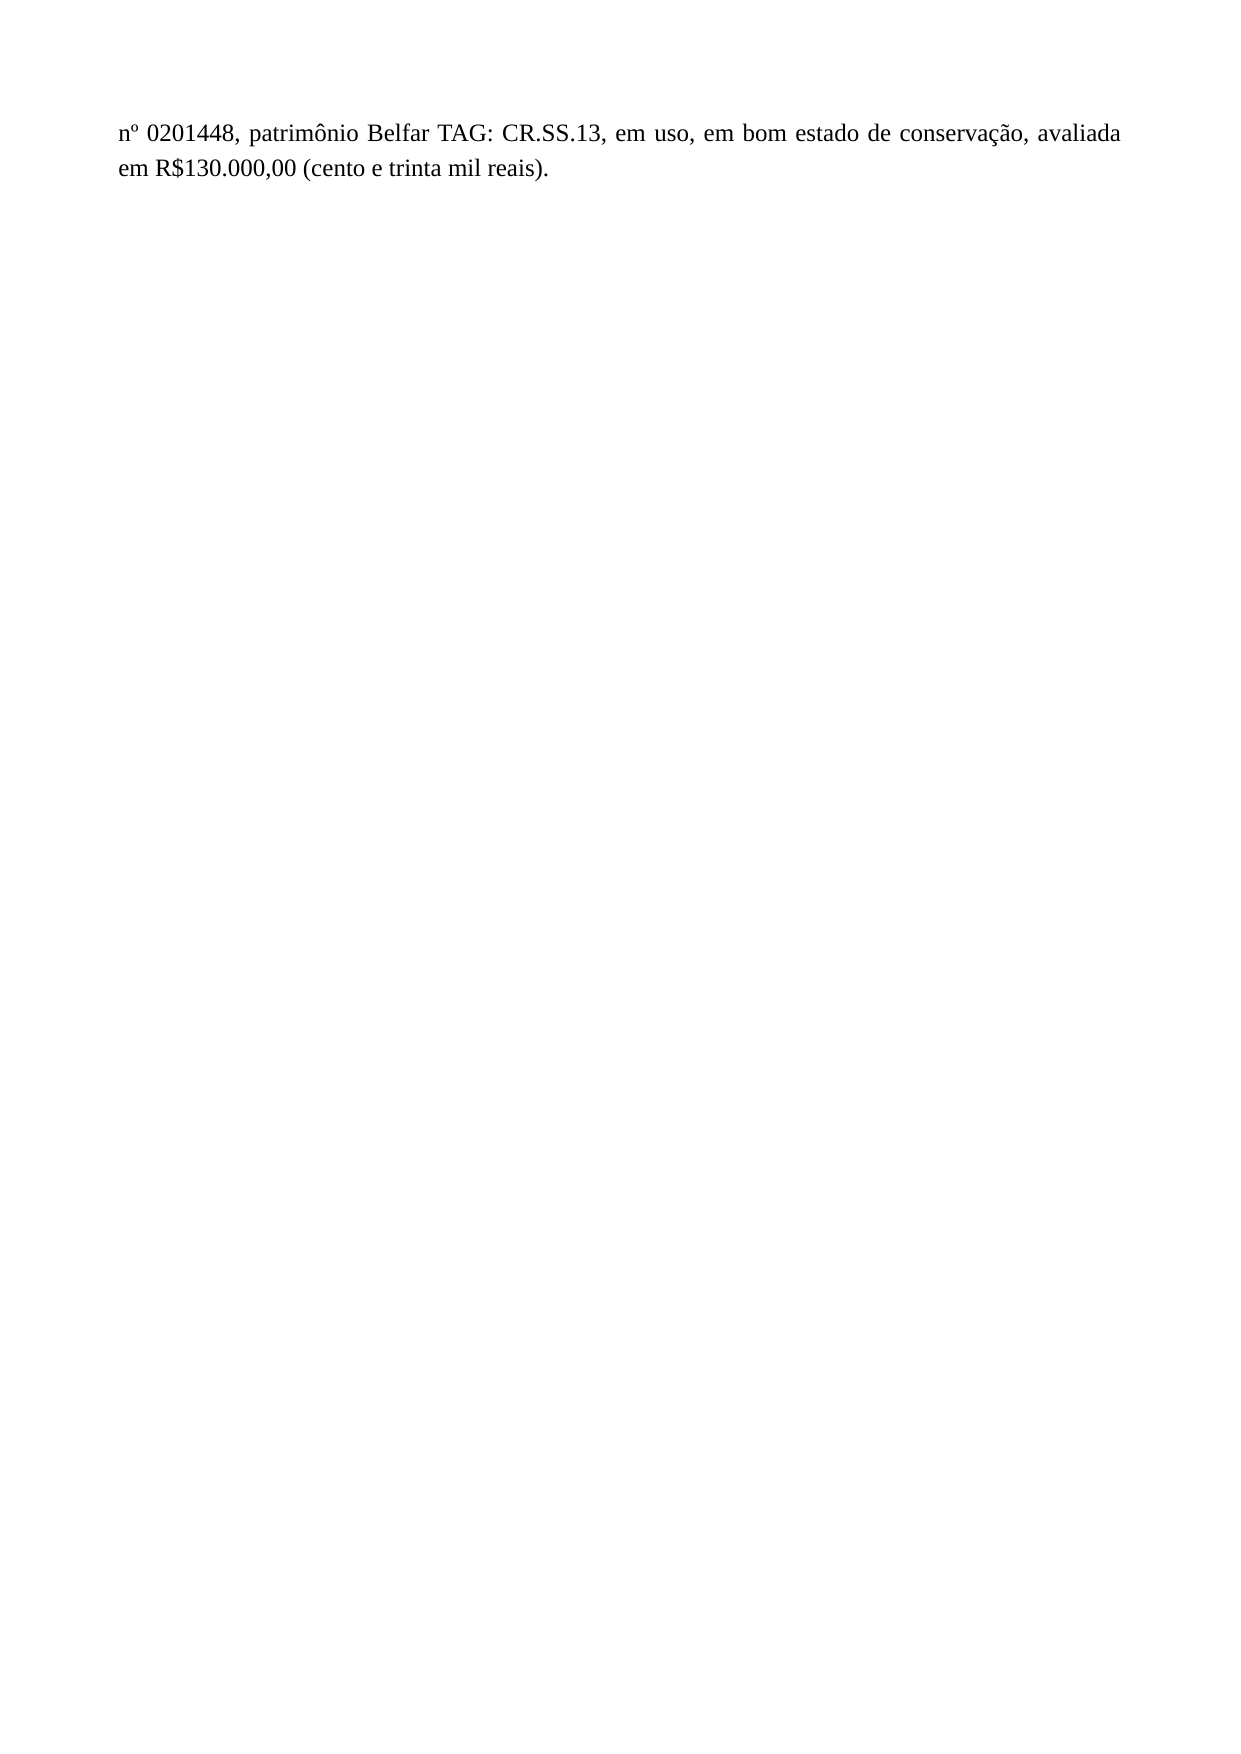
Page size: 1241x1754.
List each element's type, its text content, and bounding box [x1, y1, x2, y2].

text nº 0201448, patrimônio Belfar TAG: CR.SS.13, em uso, em bom estado de conservação, avaliada em R$130.000,00 (cento e trinta mil reais). [118, 118, 1122, 181]
